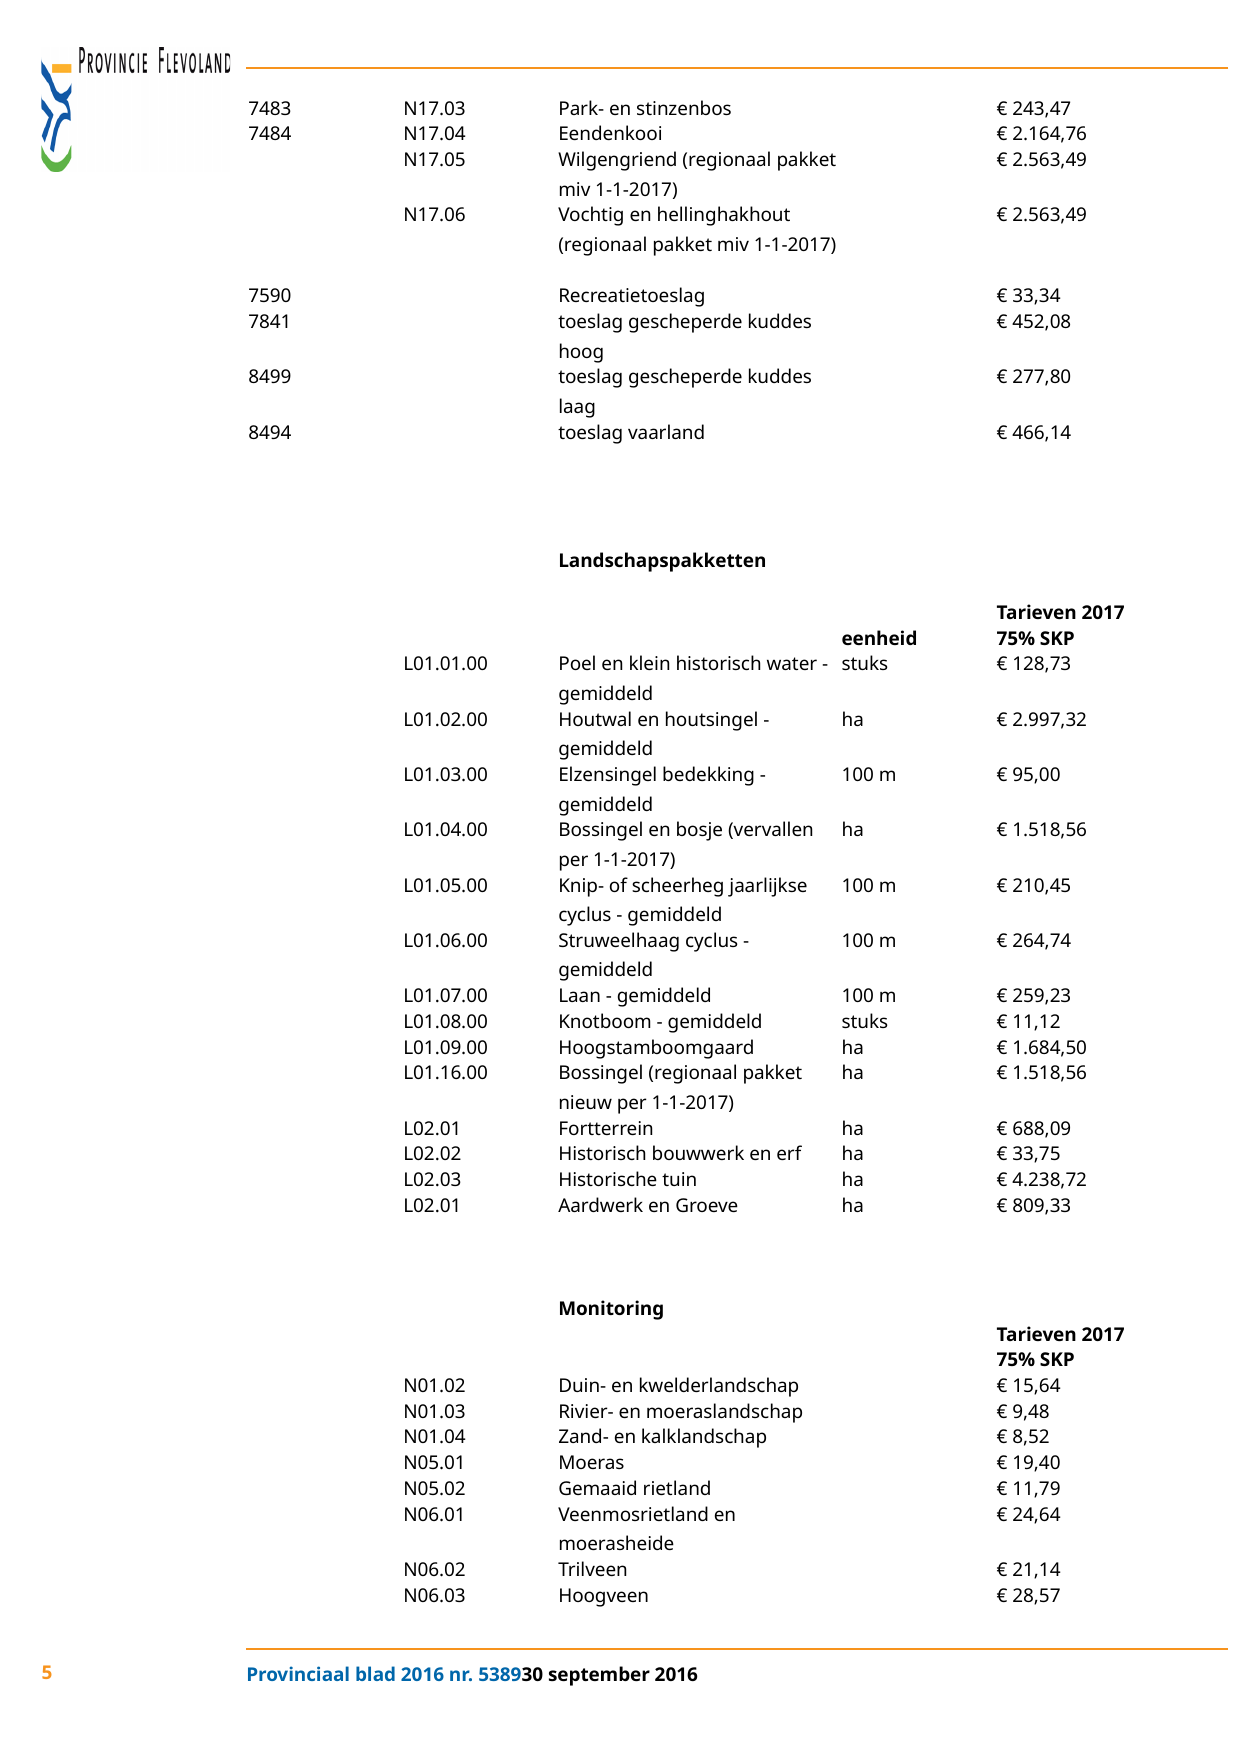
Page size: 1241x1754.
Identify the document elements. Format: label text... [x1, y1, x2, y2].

table_cell [841, 146, 996, 202]
table_cell [403, 573, 558, 599]
table_cell [841, 1269, 996, 1295]
table_cell € 33,75 [996, 1141, 1152, 1166]
table_cell [403, 1269, 558, 1295]
table_cell [403, 257, 558, 283]
table_cell L01.05.00 [403, 872, 558, 927]
table_cell [841, 522, 996, 548]
table_cell [841, 548, 996, 573]
table_cell [248, 1556, 403, 1582]
table_cell L02.01 [403, 1115, 558, 1141]
table_cell [841, 121, 996, 146]
table_cell Historisch bouwwerk en erf [558, 1141, 841, 1166]
table_cell [403, 625, 558, 651]
table_cell [558, 445, 841, 470]
table_cell [996, 1295, 1152, 1321]
table_cell L02.01 [403, 1192, 558, 1218]
table_cell L01.16.00 [403, 1060, 558, 1115]
table_cell € 466,14 [996, 419, 1152, 445]
table_cell [996, 257, 1152, 283]
table_cell [248, 1321, 403, 1346]
table_cell N01.03 [403, 1398, 558, 1424]
table_cell Bossingel en bosje (vervallen per 1-1-2017) [558, 816, 841, 872]
table_cell [248, 1192, 403, 1218]
table_cell € 95,00 [996, 761, 1152, 816]
table_cell Zand- en kalklandschap [558, 1424, 841, 1449]
table_cell [841, 1475, 996, 1501]
table_cell 100 m [841, 927, 996, 982]
table_cell ha [841, 1060, 996, 1115]
table_cell [841, 1582, 996, 1608]
table_cell [248, 548, 403, 573]
table_cell € 2.563,49 [996, 202, 1152, 257]
table_cell Knip- of scheerheg jaarlijkse cyclus - gemiddeld [558, 872, 841, 927]
table_cell [248, 496, 558, 522]
table_cell € 809,33 [996, 1192, 1152, 1218]
table_cell [841, 1295, 996, 1321]
table_cell [841, 1398, 996, 1424]
table_cell Fortterrein [558, 1115, 841, 1141]
table_cell [403, 1346, 558, 1372]
table_cell toeslag vaarland [558, 419, 841, 445]
table_cell [248, 1218, 403, 1243]
table_cell Gemaaid rietland [558, 1475, 841, 1501]
table_cell € 21,14 [996, 1556, 1152, 1582]
table_cell ha [841, 1115, 996, 1141]
table_cell Houtwal en houtsingel - gemiddeld [558, 706, 841, 761]
table_cell Trilveen [558, 1556, 841, 1582]
table_cell 7483 [248, 95, 403, 121]
table_cell € 210,45 [996, 872, 1152, 927]
table_cell [841, 599, 996, 625]
table_cell [841, 95, 996, 121]
table_cell [841, 1244, 996, 1269]
table_cell [996, 522, 1152, 548]
table_cell € 259,23 [996, 983, 1152, 1008]
table_cell € 1.518,56 [996, 816, 1152, 872]
table_cell 100 m [841, 983, 996, 1008]
table_cell eenheid [841, 625, 996, 651]
table_cell [248, 927, 403, 982]
table_cell [558, 599, 841, 625]
table_cell [403, 548, 558, 573]
table_cell 100 m [841, 872, 996, 927]
table_cell € 11,12 [996, 1008, 1152, 1034]
table_cell 75% SKP [996, 625, 1152, 651]
table_cell [403, 1295, 558, 1321]
table_cell 7590 [248, 283, 403, 308]
table_cell N01.02 [403, 1372, 558, 1398]
table_cell [248, 1424, 403, 1449]
table_cell [841, 364, 996, 419]
table_cell [248, 706, 403, 761]
table_cell € 2.997,32 [996, 706, 1152, 761]
table_cell Vochtig en hellinghakhout (regionaal pakket miv 1-1-2017) [558, 202, 841, 257]
table_cell L01.09.00 [403, 1034, 558, 1059]
table_cell Aardwerk en Groeve [558, 1192, 841, 1218]
table_cell Elzensingel bedekking - gemiddeld [558, 761, 841, 816]
table_cell € 128,73 [996, 651, 1152, 706]
table_cell € 11,79 [996, 1475, 1152, 1501]
table_cell [841, 1218, 996, 1243]
table_cell 8494 [248, 419, 403, 445]
table_cell L02.03 [403, 1166, 558, 1192]
table_cell [248, 1475, 403, 1501]
picture [41, 47, 231, 172]
table_cell Knotboom - gemiddeld [558, 1008, 841, 1034]
table_cell L01.02.00 [403, 706, 558, 761]
table_cell [558, 1269, 841, 1295]
table_cell [996, 496, 1152, 522]
table_cell [996, 1269, 1152, 1295]
table_cell [248, 599, 403, 625]
table_cell [248, 1346, 403, 1372]
table_cell 8499 [248, 364, 403, 419]
table_cell N05.01 [403, 1449, 558, 1475]
table_cell 7841 [248, 308, 403, 364]
table_cell [248, 1295, 403, 1321]
table_cell stuks [841, 1008, 996, 1034]
table_cell N06.01 [403, 1501, 558, 1556]
table_cell [248, 1060, 403, 1115]
table_cell € 243,47 [996, 95, 1152, 121]
table_cell [841, 573, 996, 599]
table_cell [403, 364, 558, 419]
table_cell ha [841, 816, 996, 872]
table_cell Poel en klein historisch water - gemiddeld [558, 651, 841, 706]
table_cell Eendenkooi [558, 121, 841, 146]
table_cell € 264,74 [996, 927, 1152, 982]
table_cell [403, 283, 558, 308]
table_cell € 19,40 [996, 1449, 1152, 1475]
table_cell [403, 1244, 558, 1269]
table_cell [248, 1501, 403, 1556]
table_cell [248, 1269, 403, 1295]
table_cell [841, 1556, 996, 1582]
table_cell Laan - gemiddeld [558, 983, 841, 1008]
table_cell € 2.563,49 [996, 146, 1152, 202]
table_cell ha [841, 1141, 996, 1166]
table_cell [403, 445, 558, 470]
table_cell € 452,08 [996, 308, 1152, 364]
table_cell Veenmosrietland en moerasheide [558, 1501, 841, 1556]
table_cell € 28,57 [996, 1582, 1152, 1608]
table_cell [841, 419, 996, 445]
table_cell N05.02 [403, 1475, 558, 1501]
table_cell € 9,48 [996, 1398, 1152, 1424]
table_cell [248, 1398, 403, 1424]
table_cell [841, 257, 996, 283]
table_cell Historische tuin [558, 1166, 841, 1192]
table_cell [558, 1218, 841, 1243]
table_cell Struweelhaag cyclus - gemiddeld [558, 927, 841, 982]
table_cell stuks [841, 651, 996, 706]
table_cell [248, 761, 403, 816]
table_cell € 4.238,72 [996, 1166, 1152, 1192]
table_cell € 688,09 [996, 1115, 1152, 1141]
table_cell [248, 1008, 403, 1034]
table_cell [996, 1218, 1152, 1243]
table_cell [403, 419, 558, 445]
table_cell Duin- en kwelderlandschap [558, 1372, 841, 1398]
table_cell N06.03 [403, 1582, 558, 1608]
table_cell [248, 872, 403, 927]
table_cell Hoogveen [558, 1582, 841, 1608]
table_cell Landschapspakketten [558, 548, 841, 573]
table_cell [248, 522, 403, 548]
table_cell [248, 625, 403, 651]
table_cell [248, 202, 403, 257]
table_cell [558, 625, 841, 651]
table_cell [248, 983, 403, 1008]
table_cell [403, 522, 558, 548]
table_cell [841, 1321, 996, 1346]
table_cell € 2.164,76 [996, 121, 1152, 146]
table_cell L01.04.00 [403, 816, 558, 872]
table_cell € 33,34 [996, 283, 1152, 308]
table_cell N06.02 [403, 1556, 558, 1582]
table_cell [248, 257, 403, 283]
table_cell L01.03.00 [403, 761, 558, 816]
table_cell [248, 1115, 403, 1141]
table_cell N17.04 [403, 121, 558, 146]
table_cell Park- en stinzenbos [558, 95, 841, 121]
table_cell [558, 573, 841, 599]
table_cell [841, 308, 996, 364]
table_cell [996, 445, 1152, 470]
table_cell [996, 1244, 1152, 1269]
table_cell Tarieven 2017 [996, 1321, 1152, 1346]
table_cell 7484 [248, 121, 403, 146]
table_cell [841, 1501, 996, 1556]
table_cell [248, 146, 403, 202]
table_cell [841, 202, 996, 257]
table_cell N17.06 [403, 202, 558, 257]
table_cell [248, 1582, 403, 1608]
table_cell [841, 1449, 996, 1475]
table_cell N17.03 [403, 95, 558, 121]
table_cell L01.01.00 [403, 651, 558, 706]
table_cell [248, 1166, 403, 1192]
table_cell [248, 1141, 403, 1166]
table_cell € 277,80 [996, 364, 1152, 419]
table_cell N01.04 [403, 1424, 558, 1449]
table_cell Monitoring [558, 1295, 841, 1321]
table_cell Hoogstamboomgaard [558, 1034, 841, 1059]
table_cell [403, 308, 558, 364]
table_cell ha [841, 1192, 996, 1218]
table_cell € 8,52 [996, 1424, 1152, 1449]
table_cell L02.02 [403, 1141, 558, 1166]
table_cell Tarieven 2017 [996, 599, 1152, 625]
table_cell [403, 599, 558, 625]
table_cell [841, 1372, 996, 1398]
table_cell [996, 548, 1152, 573]
table_cell [403, 1218, 558, 1243]
table_cell [248, 816, 403, 872]
table_cell [248, 1372, 403, 1398]
table_cell toeslag gescheperde kuddes hoog [558, 308, 841, 364]
table_cell L01.07.00 [403, 983, 558, 1008]
table_cell [248, 1244, 403, 1269]
table_cell Bossingel (regionaal pakket nieuw per 1-1-2017) [558, 1060, 841, 1115]
table_cell € 24,64 [996, 1501, 1152, 1556]
table_cell € 15,64 [996, 1372, 1152, 1398]
table_cell ha [841, 706, 996, 761]
table_cell toeslag gescheperde kuddes laag [558, 364, 841, 419]
table_cell [558, 257, 841, 283]
table_cell [841, 1346, 996, 1372]
table_cell [841, 1424, 996, 1449]
table_cell [248, 573, 403, 599]
table_cell [558, 496, 841, 522]
table_cell € 1.684,50 [996, 1034, 1152, 1059]
table_cell L01.06.00 [403, 927, 558, 982]
table_cell [248, 1034, 403, 1059]
table_cell [558, 1321, 841, 1346]
table_cell [841, 283, 996, 308]
table_cell Wilgengriend (regionaal pakket miv 1-1-2017) [558, 146, 841, 202]
table_cell Moeras [558, 1449, 841, 1475]
table_cell Rivier- en moeraslandschap [558, 1398, 841, 1424]
table_cell € 1.518,56 [996, 1060, 1152, 1115]
table_cell [996, 573, 1152, 599]
table_cell [403, 1321, 558, 1346]
table_cell [841, 445, 996, 470]
table_cell [248, 651, 403, 706]
table_cell ha [841, 1034, 996, 1059]
table_cell [248, 1449, 403, 1475]
table_cell [841, 496, 996, 522]
table_cell Recreatietoeslag [558, 283, 841, 308]
table_cell 100 m [841, 761, 996, 816]
table_cell [558, 1346, 841, 1372]
table_cell L01.08.00 [403, 1008, 558, 1034]
table_cell [248, 470, 1152, 496]
table_cell 75% SKP [996, 1346, 1152, 1372]
table_cell [558, 1244, 841, 1269]
table_cell N17.05 [403, 146, 558, 202]
table_cell ha [841, 1166, 996, 1192]
table_cell [248, 445, 403, 470]
table_cell [558, 522, 841, 548]
